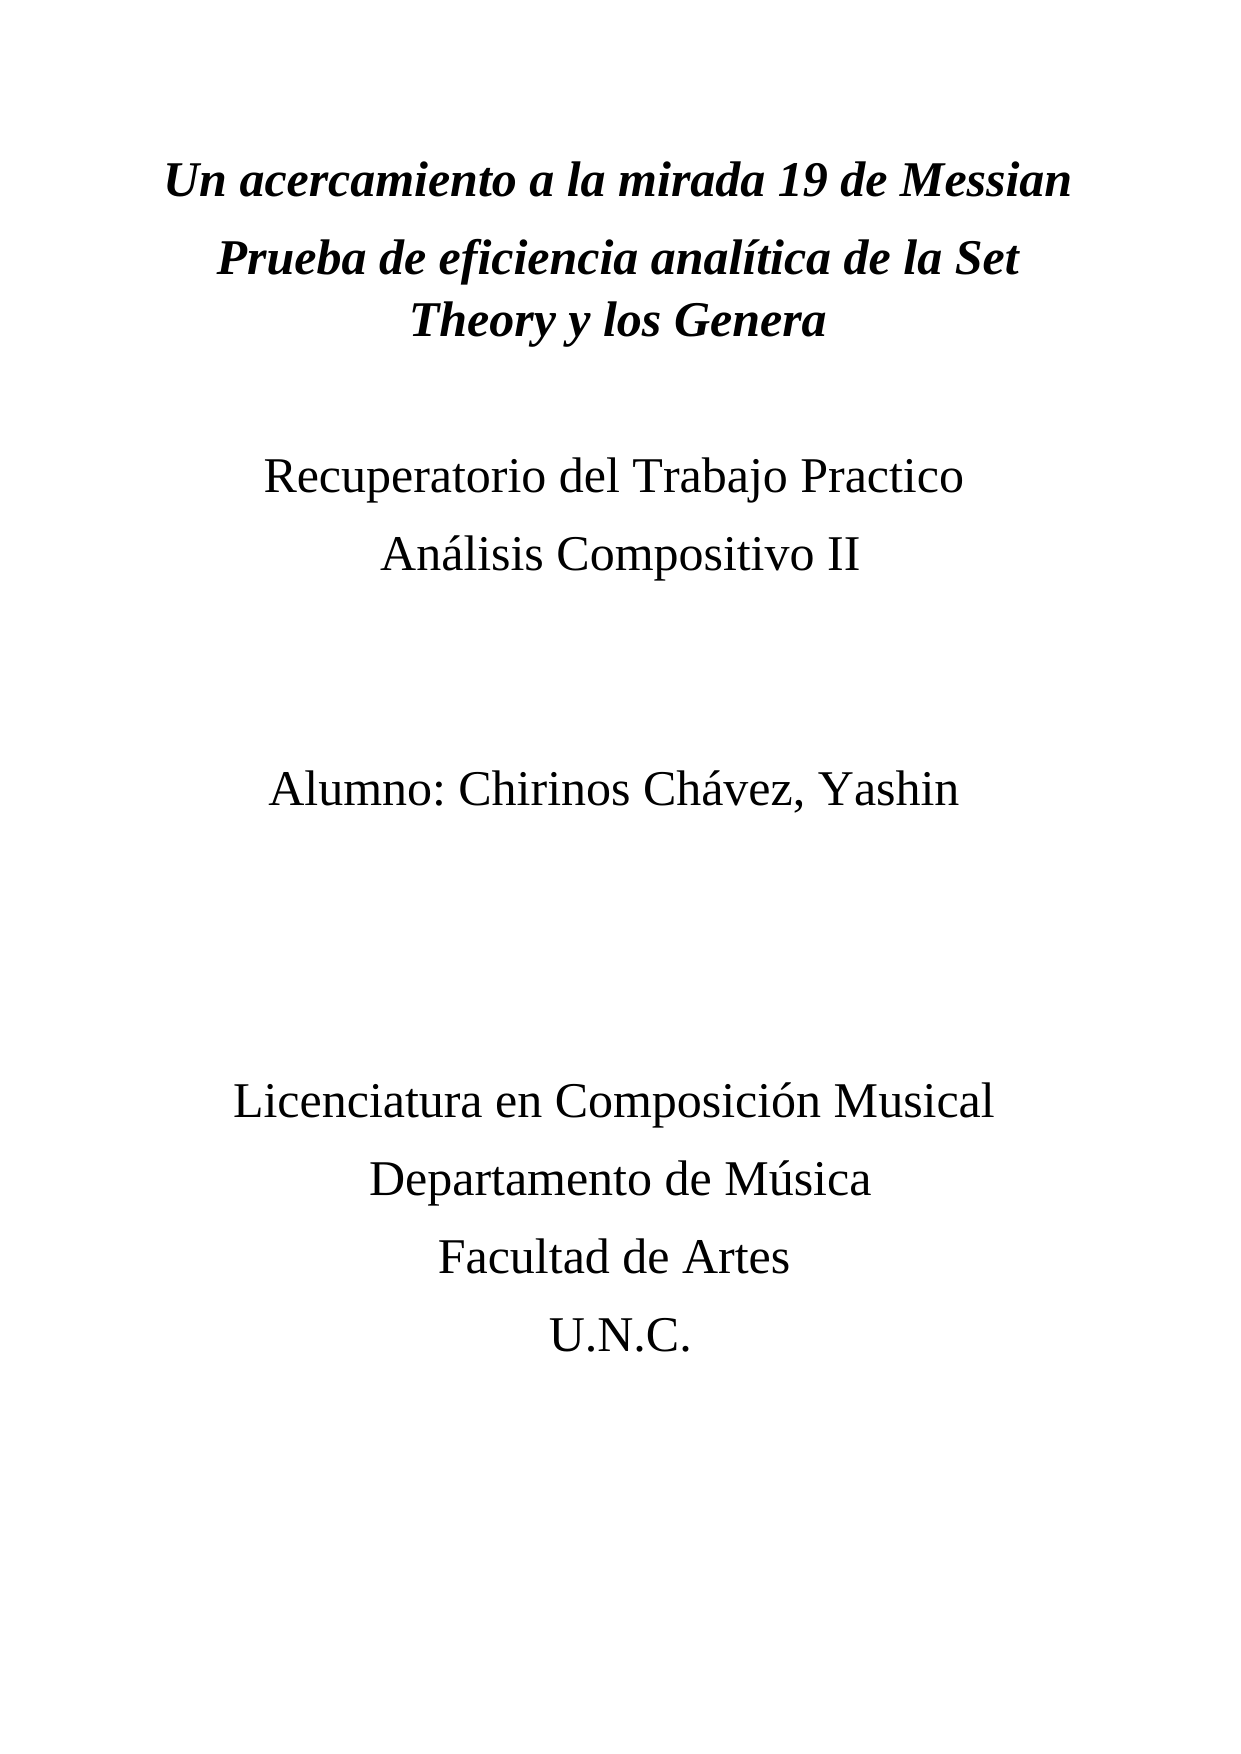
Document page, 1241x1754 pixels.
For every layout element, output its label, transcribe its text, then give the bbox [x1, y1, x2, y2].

text U.N.C. [150, 1305, 1090, 1363]
text Prueba de eficiencia analítica de la Set Theory y los Genera [150, 228, 1090, 347]
text Facultad de Artes [150, 1227, 1090, 1284]
text Departamento de Música [150, 1149, 1090, 1206]
text Licenciatura en Composición Musical [150, 1071, 1090, 1128]
text Análisis Compositivo II [150, 524, 1090, 581]
text Recuperatorio del Trabajo Practico [150, 446, 1090, 503]
text Alumno: Chirinos Chávez, Yashin [150, 758, 1090, 816]
text Un acercamiento a la mirada 19 de Messian [150, 150, 1090, 207]
